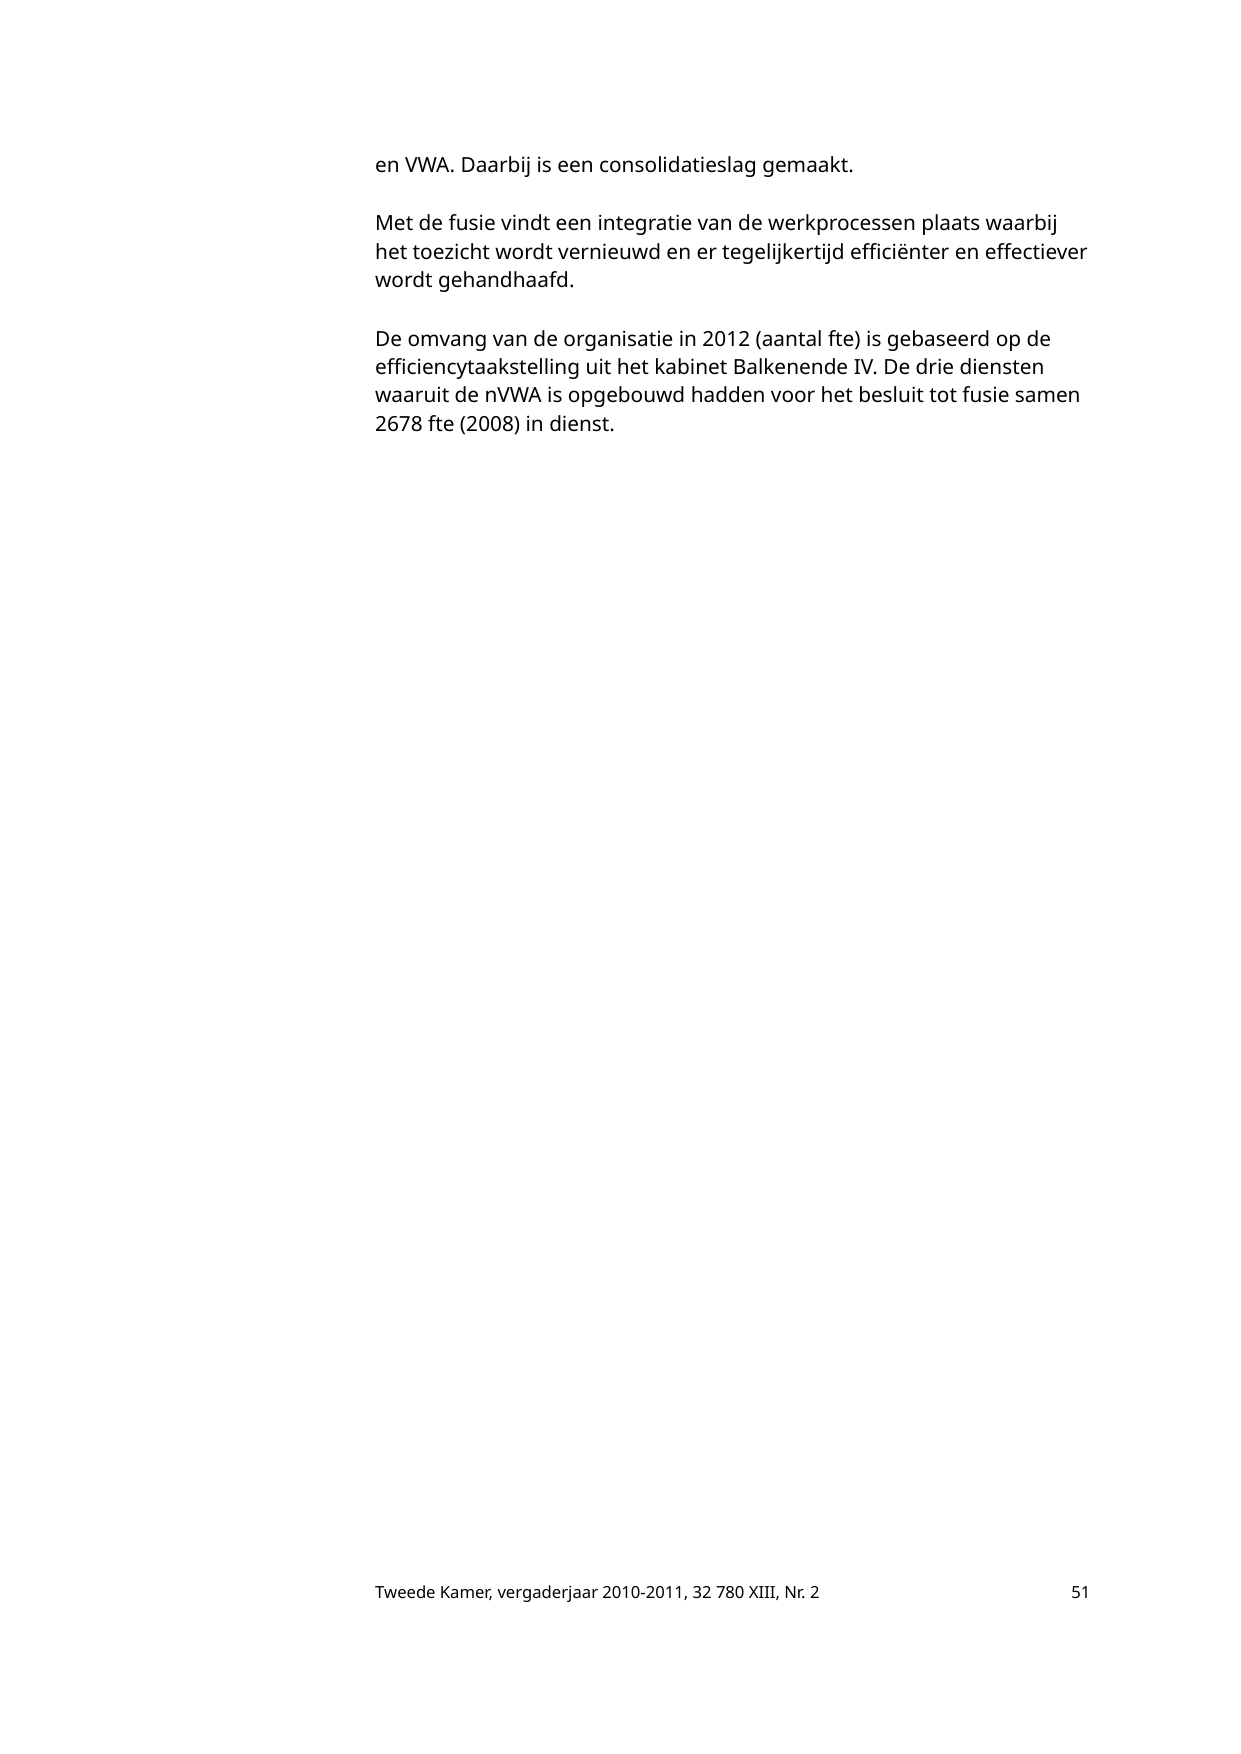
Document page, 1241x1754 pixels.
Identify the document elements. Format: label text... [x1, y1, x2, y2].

text De omvang van de organisatie in 2012 (aantal fte) is gebaseerd op de efficiencytaakstelling uit het kabinet Balkenende IV. De drie diensten waaruit de nVWA is opgebouwd hadden voor het besluit tot fusie samen 2678 fte (2008) in dienst. [375, 324, 1090, 437]
text en VWA. Daarbij is een consolidatieslag gemaakt. [375, 150, 1090, 178]
text Met de fusie vindt een integratie van de werkprocessen plaats waarbij het toezicht wordt vernieuwd en er tegelijkertijd efficiënter en effectiever wordt gehandhaafd. [375, 208, 1090, 294]
